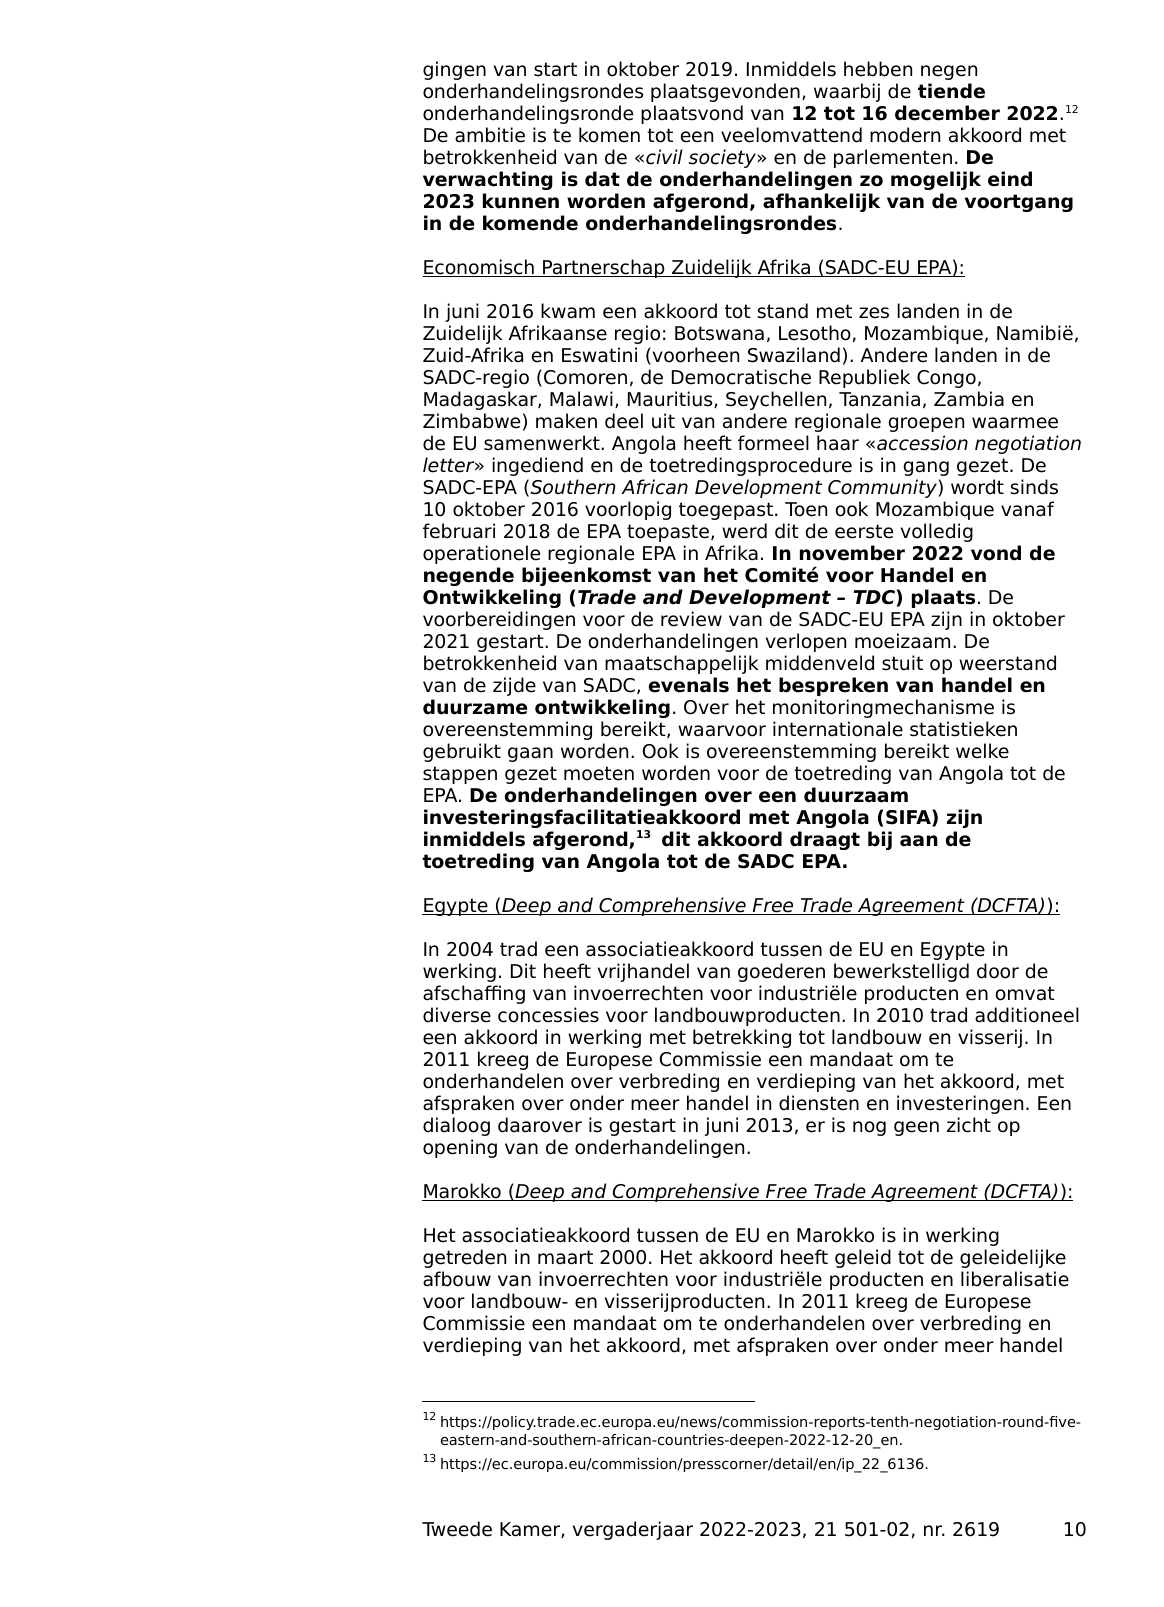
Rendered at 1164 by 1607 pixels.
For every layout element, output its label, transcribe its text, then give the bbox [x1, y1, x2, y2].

text gingen van start in oktober 2019. Inmiddels hebben negen onderhandelingsrondes plaatsgevonden, waarbij de tiende onderhandelingsronde plaatsvond van 12 tot 16 december 2022. De ambitie is te komen tot een veelomvattend modern akkoord met betrokkenheid van de «civil society» en de parlementen. De verwachting is dat de onderhandelingen zo mogelijk eind 2023 kunnen worden afgerond, afhankelijk van de voortgang in de komende onderhandelingsrondes. [422, 59, 1087, 235]
text In 2004 trad een associatieakkoord tussen de EU en Egypte in werking. Dit heeft vrijhandel van goederen bewerkstelligd door de afschaffing van invoerrechten voor industriële producten en omvat diverse concessies voor landbouwproducten. In 2010 trad additioneel een akkoord in werking met betrekking tot landbouw en visserij. In 2011 kreeg de Europese Commissie een mandaat om te onderhandelen over verbreding en verdieping van het akkoord, met afspraken over onder meer handel in diensten en investeringen. Een dialoog daarover is gestart in juni 2013, er is nog geen zicht op opening van de onderhandelingen. [422, 939, 1087, 1159]
subtitle Egypte (Deep and Comprehensive Free Trade Agreement (DCFTA)): [422, 895, 1087, 917]
subtitle Economisch Partnerschap Zuidelijk Afrika (SADC-EU EPA): [422, 257, 1087, 279]
subtitle Marokko (Deep and Comprehensive Free Trade Agreement (DCFTA)): [422, 1181, 1087, 1203]
text https://policy.trade.ec.europa.eu/news/commission-reports-tenth-negotiation-round-five-eastern-and-southern-african-countries-deepen-2022-12-20_en. [422, 1410, 1087, 1449]
text https://ec.europa.eu/commission/presscorner/detail/en/ip_22_6136. [422, 1452, 1087, 1474]
text Het associatieakkoord tussen de EU en Marokko is in werking getreden in maart 2000. Het akkoord heeft geleid tot de geleidelijke afbouw van invoerrechten voor industriële producten en liberalisatie voor landbouw- en visserijproducten. In 2011 kreeg de Europese Commissie een mandaat om te onderhandelen over verbreding en verdieping van het akkoord, met afspraken over onder meer handel [422, 1225, 1087, 1357]
text In juni 2016 kwam een akkoord tot stand met zes landen in de Zuidelijk Afrikaanse regio: Botswana, Lesotho, Mozambique, Namibië, Zuid-Afrika en Eswatini (voorheen Swaziland). Andere landen in de SADC-regio (Comoren, de Democratische Republiek Congo, Madagaskar, Malawi, Mauritius, Seychellen, Tanzania, Zambia en Zimbabwe) maken deel uit van andere regionale groepen waarmee de EU samenwerkt. Angola heeft formeel haar «accession negotiation letter» ingediend en de toetredingsprocedure is in gang gezet. De SADC-EPA (Southern African Development Community) wordt sinds 10 oktober 2016 voorlopig toegepast. Toen ook Mozambique vanaf februari 2018 de EPA toepaste, werd dit de eerste volledig operationele regionale EPA in Afrika. In november 2022 vond de negende bijeenkomst van het Comité voor Handel en Ontwikkeling (Trade and Development – TDC) plaats. De voorbereidingen voor de review van de SADC-EU EPA zijn in oktober 2021 gestart. De onderhandelingen verlopen moeizaam. De betrokkenheid van maatschappelijk middenveld stuit op weerstand van de zijde van SADC, evenals het bespreken van handel en duurzame ontwikkeling. Over het monitoringmechanisme is overeenstemming bereikt, waarvoor internationale statistieken gebruikt gaan worden. Ook is overeenstemming bereikt welke stappen gezet moeten worden voor de toetreding van Angola tot de EPA. De onderhandelingen over een duurzaam investeringsfacilitatieakkoord met Angola (SIFA) zijn inmiddels afgerond, dit akkoord draagt bij aan de toetreding van Angola tot de SADC EPA. [422, 301, 1087, 873]
